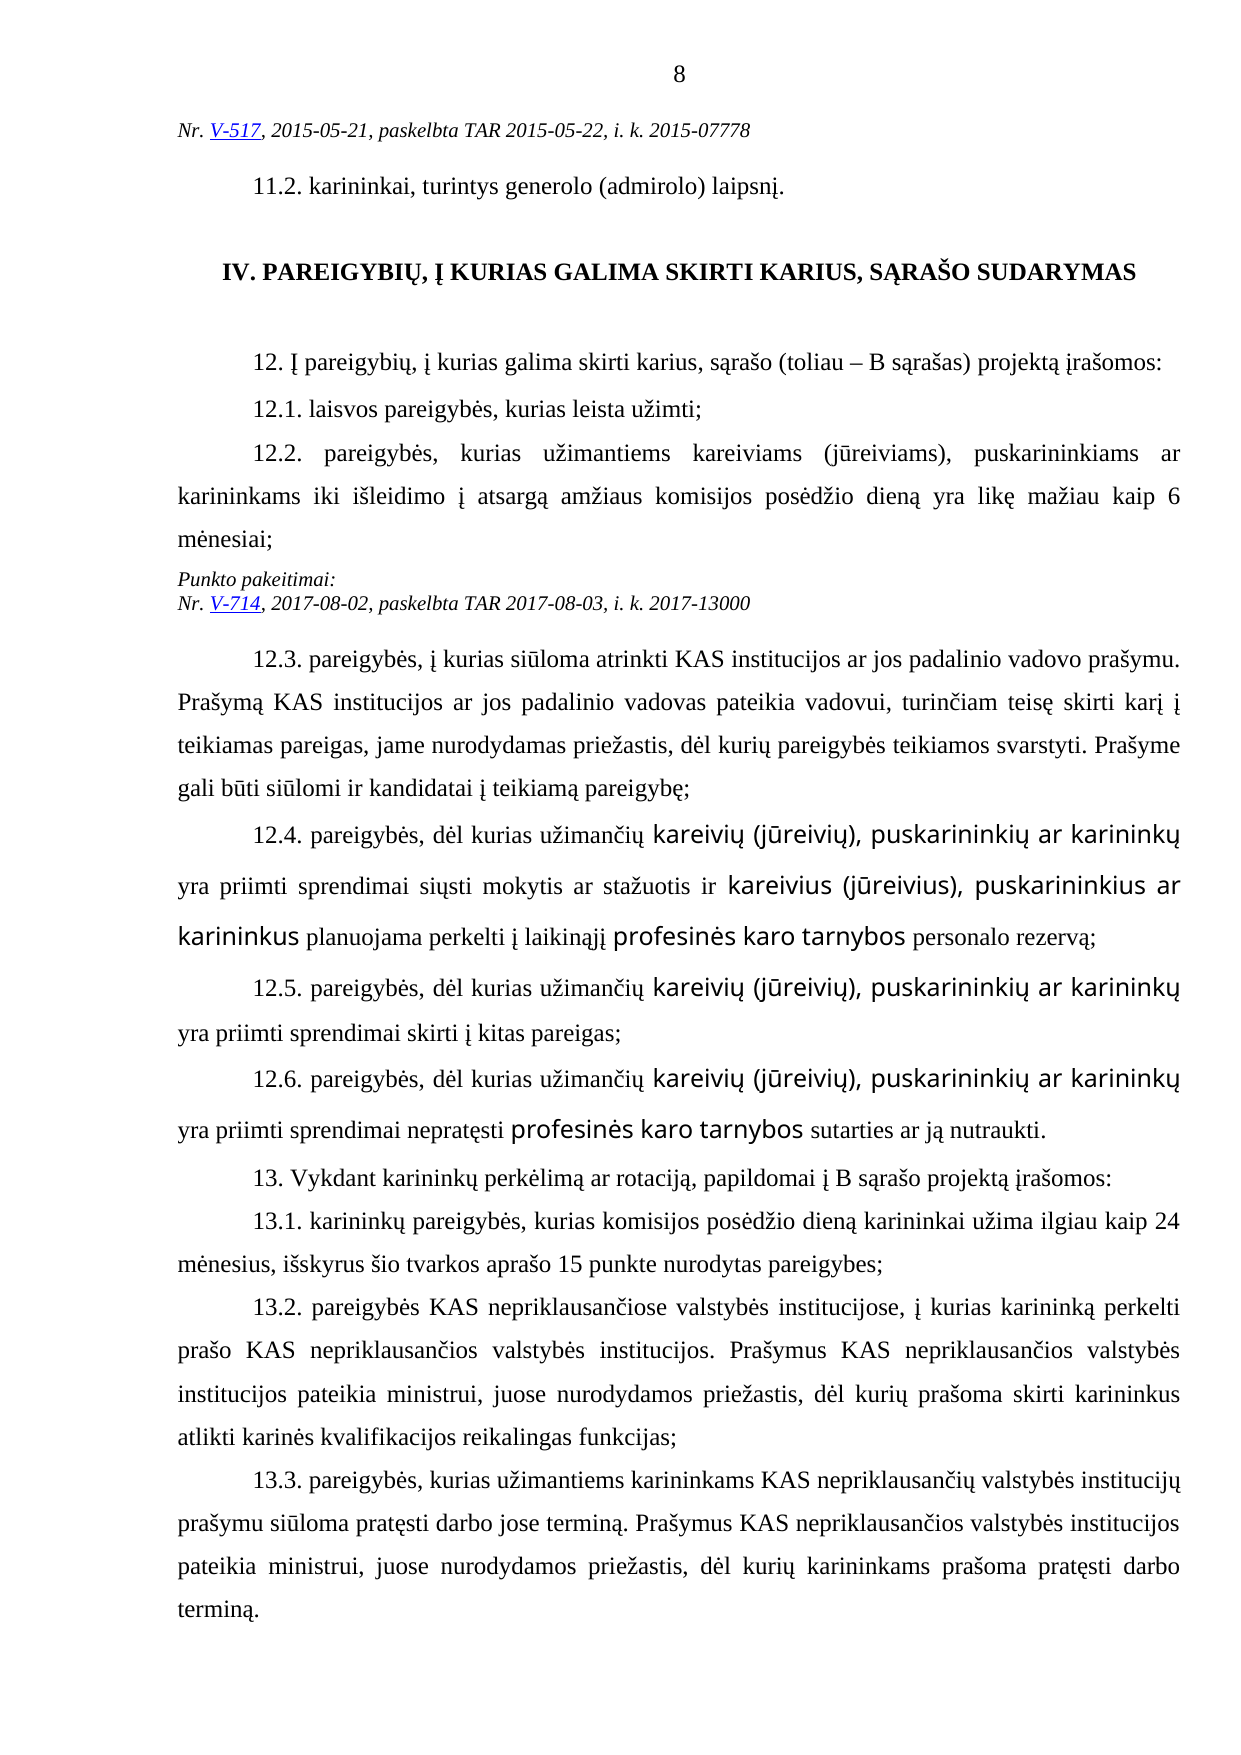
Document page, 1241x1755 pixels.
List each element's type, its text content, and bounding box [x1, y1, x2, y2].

text 13. Vykdant karininkų perkėlimą ar rotaciją, papildomai į B sąrašo projektą įrašomos: [177, 1163, 1181, 1192]
text 12.5. pareigybės, dėl kurias užimančių kareivių (jūreivių), puskarininkių ar karininkų yra priimti sprendimai skirti į kitas pareigas; [177, 969, 1181, 1047]
text 12.2. pareigybės, kurias užimantiems kareiviams (jūreiviams), puskarininkiams ar karininkams iki išleidimo į atsargą amžiaus komisijos posėdžio dieną yra likę mažiau kaip 6 mėnesiai; [177, 438, 1181, 553]
text 12.4. pareigybės, dėl kurias užimančių kareivių (jūreivių), puskarininkių ar karininkų yra priimti sprendimai siųsti mokytis ar stažuotis ir kareivius (jūreivius), puskarininkius ar karininkus planuojama perkelti į laikinąjį profesinės karo tarnybos personalo rezervą; [177, 816, 1181, 952]
text Punkto pakeitimai: [177, 567, 1181, 591]
text Nr. V-714, 2017-08-02, paskelbta TAR 2017-08-03, i. k. 2017-13000 [177, 591, 1181, 615]
text 11.2. karininkai, turintys generolo (admirolo) laipsnį. [177, 171, 1181, 200]
text IV. PAREIGYBIŲ, Į KURIAS GALIMA SKIRTI KARIUS, SĄRAŠO SUDARYMAS [177, 257, 1181, 286]
text 12.6. pareigybės, dėl kurias užimančių kareivių (jūreivių), puskarininkių ar karininkų yra priimti sprendimai nepratęsti profesinės karo tarnybos sutarties ar ją nutraukti. [177, 1061, 1181, 1146]
text 12.3. pareigybės, į kurias siūloma atrinkti KAS institucijos ar jos padalinio vadovo prašymu. Prašymą KAS institucijos ar jos padalinio vadovas pateikia vadovui, turinčiam teisę skirti karį į teikiamas pareigas, jame nurodydamas priežastis, dėl kurių pareigybės teikiamos svarstyti. Prašyme gali būti siūlomi ir kandidatai į teikiamą pareigybę; [177, 644, 1181, 802]
text 13.2. pareigybės KAS nepriklausančiose valstybės institucijose, į kurias karininką perkelti prašo KAS nepriklausančios valstybės institucijos. Prašymus KAS nepriklausančios valstybės institucijos pateikia ministrui, juose nurodydamos priežastis, dėl kurių prašoma skirti karininkus atlikti karinės kvalifikacijos reikalingas funkcijas; [177, 1292, 1181, 1451]
text 13.1. karininkų pareigybės, kurias komisijos posėdžio dieną karininkai užima ilgiau kaip 24 mėnesius, išskyrus šio tvarkos aprašo 15 punkte nurodytas pareigybes; [177, 1206, 1181, 1278]
text Nr. V-517, 2015-05-21, paskelbta TAR 2015-05-22, i. k. 2015-07778 [177, 118, 1181, 142]
text 12.1. laisvos pareigybės, kurias leista užimti; [177, 394, 1181, 423]
text 13.3. pareigybės, kurias užimantiems karininkams KAS nepriklausančių valstybės institucijų prašymu siūloma pratęsti darbo jose terminą. Prašymus KAS nepriklausančios valstybės institucijos pateikia ministrui, juose nurodydamos priežastis, dėl kurių karininkams prašoma pratęsti darbo terminą. [177, 1465, 1181, 1623]
text 12. Į pareigybių, į kurias galima skirti karius, sąrašo (toliau – B sąrašas) projektą įrašomos: [177, 343, 1181, 377]
